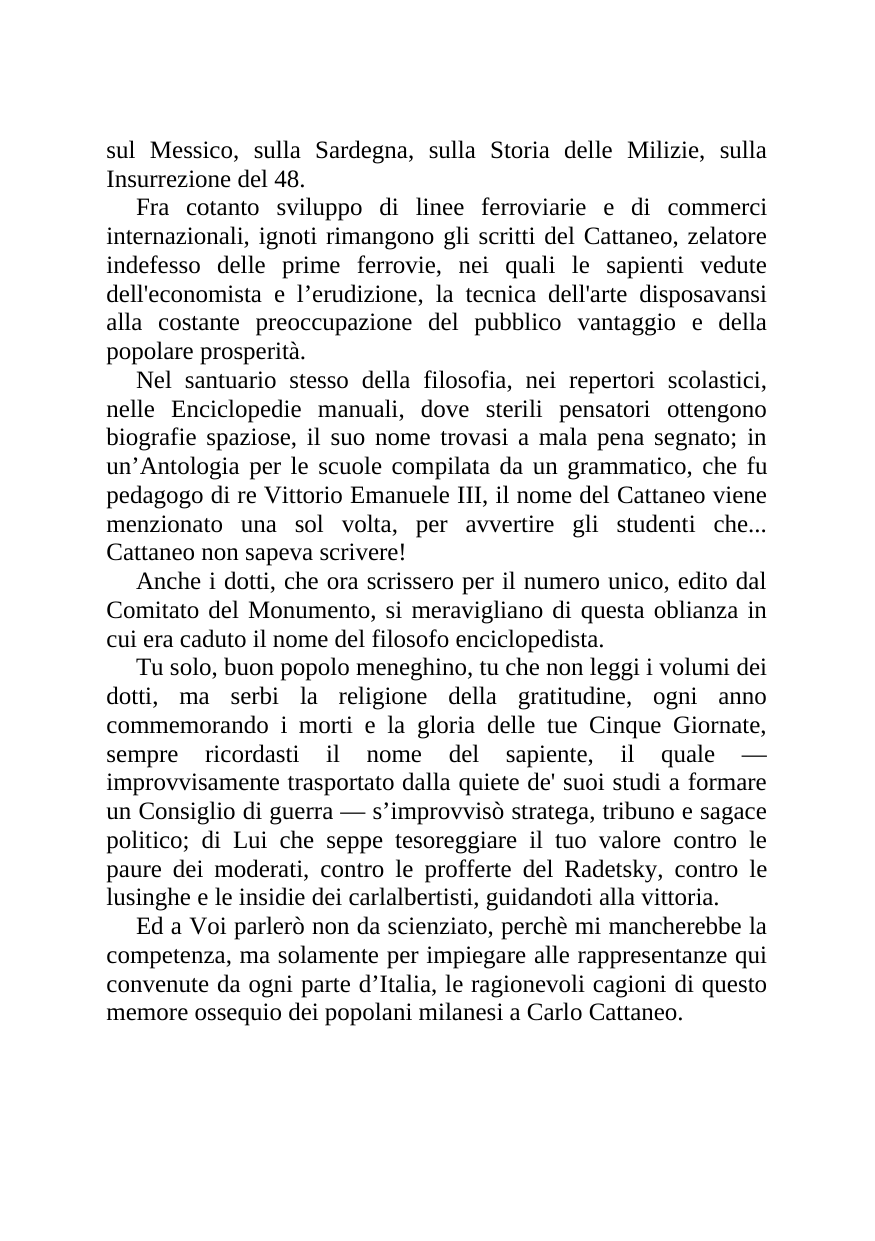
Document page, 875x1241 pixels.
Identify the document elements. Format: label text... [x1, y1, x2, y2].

text sul Messico, sulla Sardegna, sulla Storia delle Milizie, sulla Insurrezione del 48. [106, 135, 768, 192]
text Anche i dotti, che ora scrissero per il numero unico, edito dal Comitato del Monumento, si meravigliano di questa oblianza in cui era caduto il nome del filosofo enciclopedista. [106, 566, 768, 652]
text Nel santuario stesso della filosofia, nei repertori scolastici, nelle Enciclopedie manuali, dove sterili pensatori ottengono biografie spaziose, il suo nome trovasi a mala pena segnato; in un’Antologia per le scuole compilata da un grammatico, che fu pedagogo di re Vittorio Emanuele III, il nome del Cattaneo viene menzionato una sol volta, per avvertire gli studenti che... Cattaneo non sapeva scrivere! [106, 365, 768, 566]
text Fra cotanto sviluppo di linee ferroviarie e di commerci internazionali, ignoti rimangono gli scritti del Cattaneo, zelatore indefesso delle prime ferrovie, nei quali le sapienti vedute dell'economista e l’erudizione, la tecnica dell'arte disposavansi alla costante preoccupazione del pubblico vantaggio e della popolare prosperità. [106, 192, 768, 365]
text Tu solo, buon popolo meneghino, tu che non leggi i volumi dei dotti, ma serbi la religione della gratitudine, ogni anno commemorando i morti e la gloria delle tue Cinque Giornate, sempre ricordasti il nome del sapiente, il quale — improvvisamente trasportato dalla quiete de' suoi studi a formare un Consiglio di guerra — s’improvvisò stratega, tribuno e sagace politico; di Lui che seppe tesoreggiare il tuo valore contro le paure dei moderati, contro le profferte del Radetsky, contro le lusinghe e le insidie dei carlalbertisti, guidandoti alla vittoria. [106, 652, 768, 911]
text Ed a Voi parlerò non da scienziato, perchè mi mancherebbe la competenza, ma solamente per impiegare alle rappresentanze qui convenute da ogni parte d’Italia, le ragionevoli cagioni di questo memore ossequio dei popolani milanesi a Carlo Cattaneo. [106, 911, 768, 1026]
